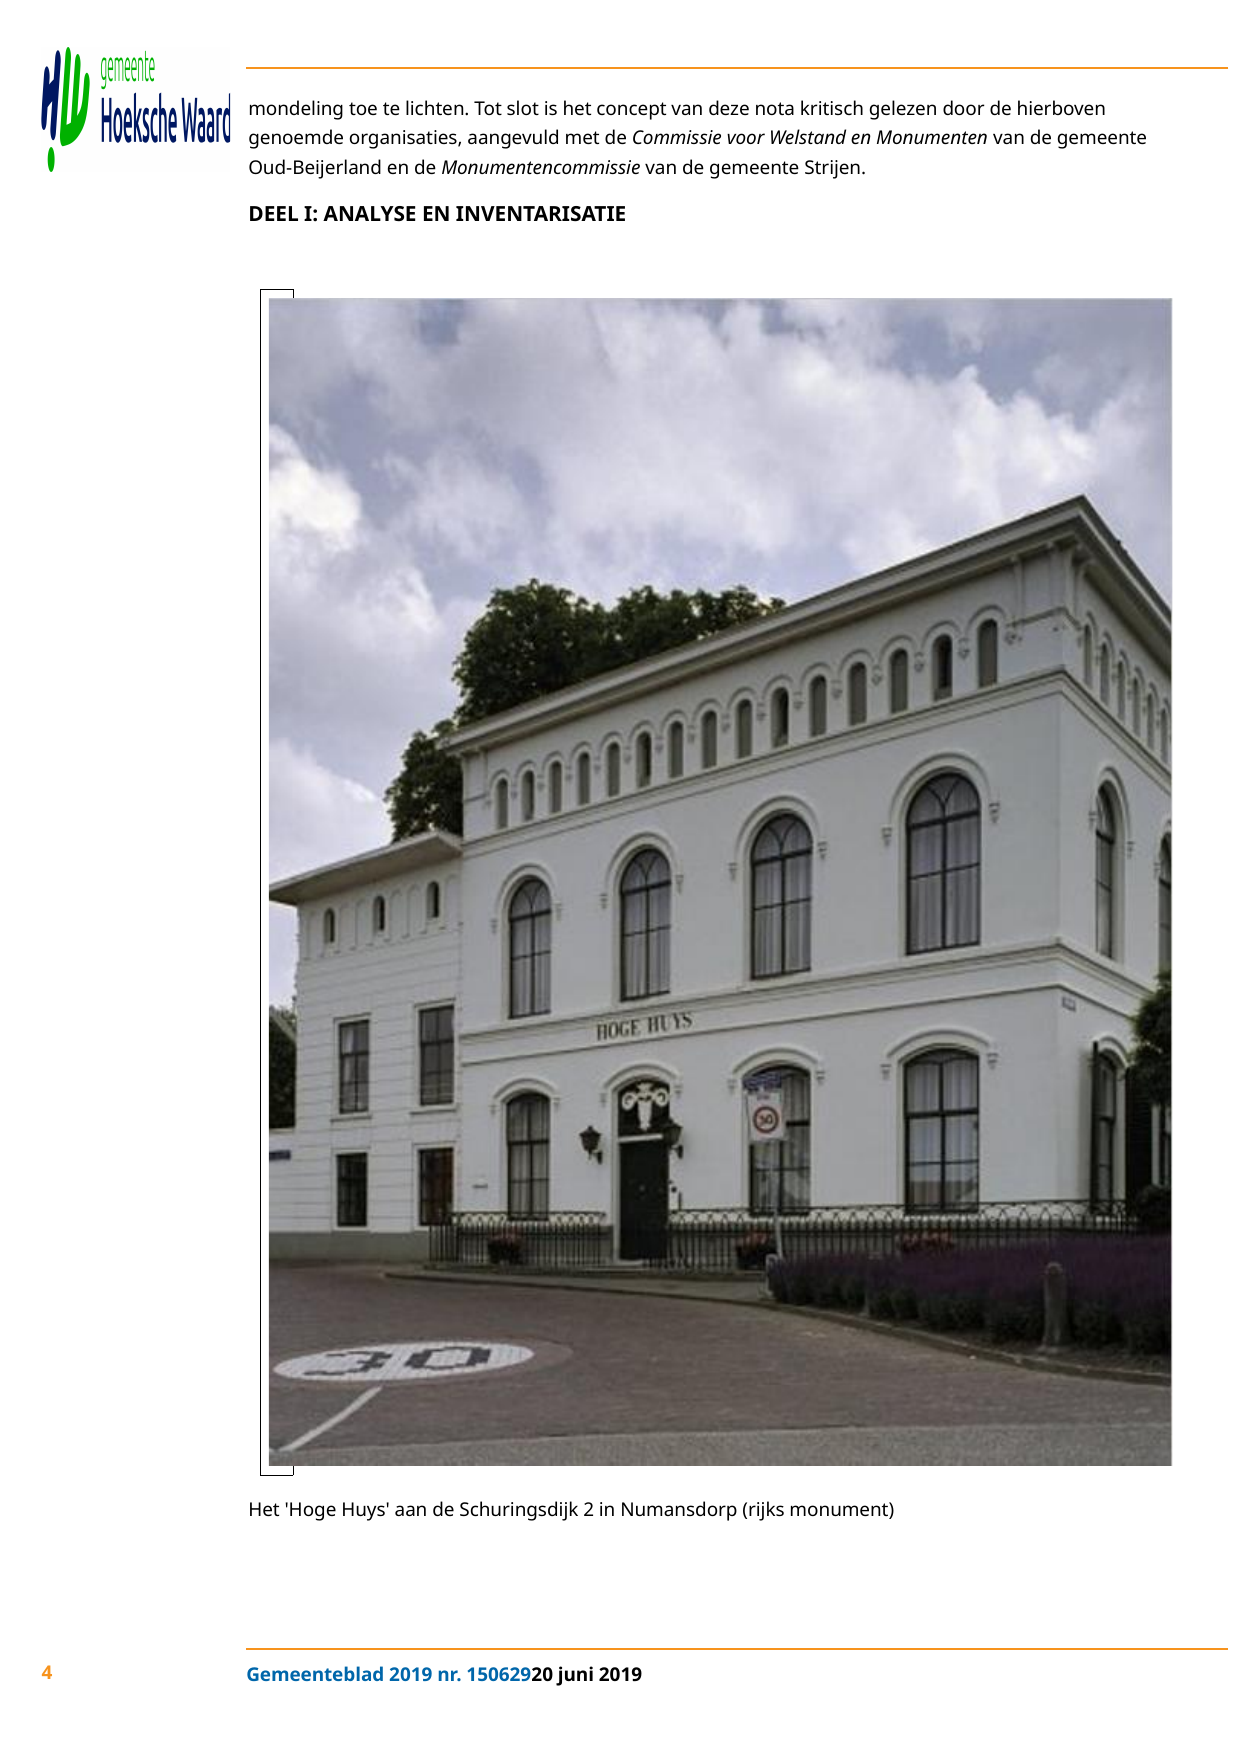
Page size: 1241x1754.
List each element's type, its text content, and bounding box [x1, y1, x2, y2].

text Het 'Hoge Huys' aan de Schuringsdijk 2 in Numansdorp (rijks monument) [248, 1496, 1152, 1522]
text mondeling toe te lichten. Tot slot is het concept van deze nota kritisch gelezen door de hierboven genoemde organisaties, aangevuld met de Commissie voor Welstand en Monumenten van de gemeente Oud-Beijerland en de Monumentencommissie van de gemeente Strijen. [248, 95, 1152, 180]
picture [268, 298, 1173, 1466]
text DEEL I: ANALYSE EN INVENTARISATIE [248, 199, 1152, 228]
picture [41, 47, 231, 172]
